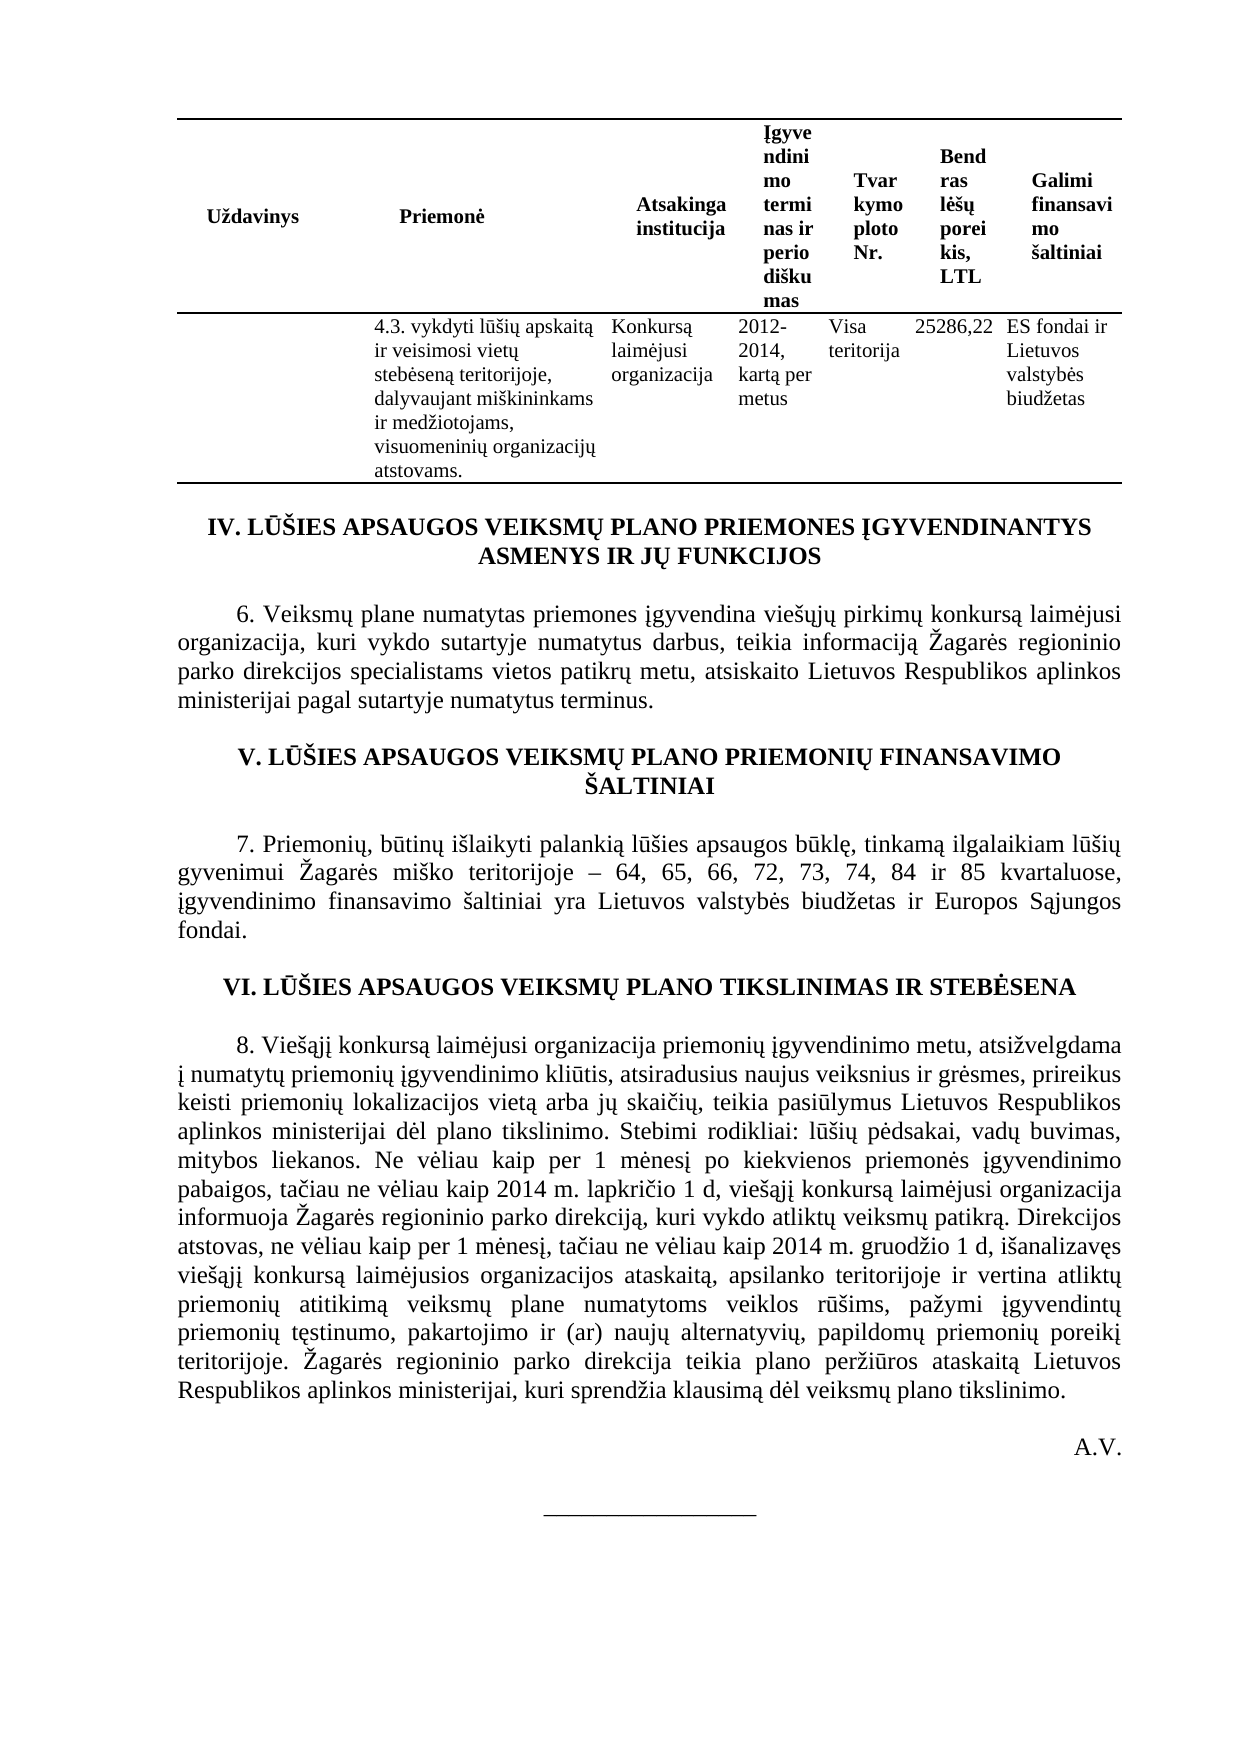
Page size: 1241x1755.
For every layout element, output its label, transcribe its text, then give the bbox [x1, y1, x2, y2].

text A.V. [177, 1432, 1122, 1461]
text V. LŪŠIES APSAUGOS VEIKSMŲ PLANO PRIEMONIŲ FINANSAVIMO ŠALTINIAI [177, 742, 1122, 800]
table_header Priemonė [370, 120, 607, 312]
text 6. Veiksmų plane numatytas priemones įgyvendina viešųjų pirkimų konkursą laimėjusi organizacija, kuri vykdo sutartyje numatytus darbus, teikia informaciją Žagarės regioninio parko direkcijos specialistams vietos patikrų metu, atsiskaito Lietuvos Respublikos aplinkos ministerijai pagal sutartyje numatytus terminus. [177, 599, 1122, 714]
text 8. Viešąjį konkursą laimėjusi organizacija priemonių įgyvendinimo metu, atsižvelgdama į numatytų priemonių įgyvendinimo kliūtis, atsiradusius naujus veiksnius ir grėsmes, prireikus keisti priemonių lokalizacijos vietą arba jų skaičių, teikia pasiūlymus Lietuvos Respublikos aplinkos ministerijai dėl plano tikslinimo. Stebimi rodikliai: lūšių pėdsakai, vadų buvimas, mitybos liekanos. Ne vėliau kaip per 1 mėnesį po kiekvienos priemonės įgyvendinimo pabaigos, tačiau ne vėliau kaip 2014 m. lapkričio 1 d, viešąjį konkursą laimėjusi organizacija informuoja Žagarės regioninio parko direkciją, kuri vykdo atliktų veiksmų patikrą. Direkcijos atstovas, ne vėliau kaip per 1 mėnesį, tačiau ne vėliau kaip 2014 m. gruodžio 1 d, išanalizavęs viešąjį konkursą laimėjusios organizacijos ataskaitą, apsilanko teritorijoje ir vertina atliktų priemonių atitikimą veiksmų plane numatytoms veiklos rūšims, pažymi įgyvendintų priemonių tęstinumo, pakartojimo ir (ar) naujų alternatyvių, papildomų priemonių poreikį teritorijoje. Žagarės regioninio parko direkcija teikia plano peržiūros ataskaitą Lietuvos Respublikos aplinkos ministerijai, kuri sprendžia klausimą dėl veiksmų plano tikslinimo. [177, 1030, 1122, 1404]
table_header Tvarkymo ploto Nr. [824, 120, 911, 312]
table_header Bendras lėšų poreikis, LTL [911, 120, 1002, 312]
text VI. LŪŠIES APSAUGOS VEIKSMŲ PLANO TIKSLINIMAS IR STEBĖSENA [177, 972, 1122, 1001]
table_cell Visa teritorija [824, 314, 911, 482]
table_header Įgyvendinimo terminas ir periodiškumas [734, 120, 824, 312]
table_cell ES fondai ir Lietuvos valstybės biudžetas [1002, 314, 1122, 482]
table_cell 2012-2014, kartą per metus [734, 314, 824, 482]
table_cell Konkursą laimėjusi organizacija [607, 314, 734, 482]
text 7. Priemonių, būtinų išlaikyti palankią lūšies apsaugos būklę, tinkamą ilgalaikiam lūšių gyvenimui Žagarės miško teritorijoje – 64, 65, 66, 72, 73, 74, 84 ir 85 kvartaluose, įgyvendinimo finansavimo šaltiniai yra Lietuvos valstybės biudžetas ir Europos Sąjungos fondai. [177, 829, 1122, 944]
table_cell 25286,22 [911, 314, 1002, 482]
table_header Galimi finansavimo šaltiniai [1002, 120, 1122, 312]
table_header Uždavinys [177, 120, 370, 312]
table_cell 4.3. vykdyti lūšių apskaitą ir veisimosi vietų stebėseną teritorijoje, dalyvaujant miškininkams ir medžiotojams, visuomeninių organizacijų atstovams. [370, 314, 607, 482]
text IV. LŪŠIES APSAUGOS VEIKSMŲ PLANO PRIEMONES ĮGYVENDINANTYS ASMENYS IR JŲ FUNKCIJOS [177, 512, 1122, 570]
text _________________ [177, 1490, 1122, 1519]
table_header Atsakinga institucija [607, 120, 734, 312]
table_cell [177, 314, 370, 482]
